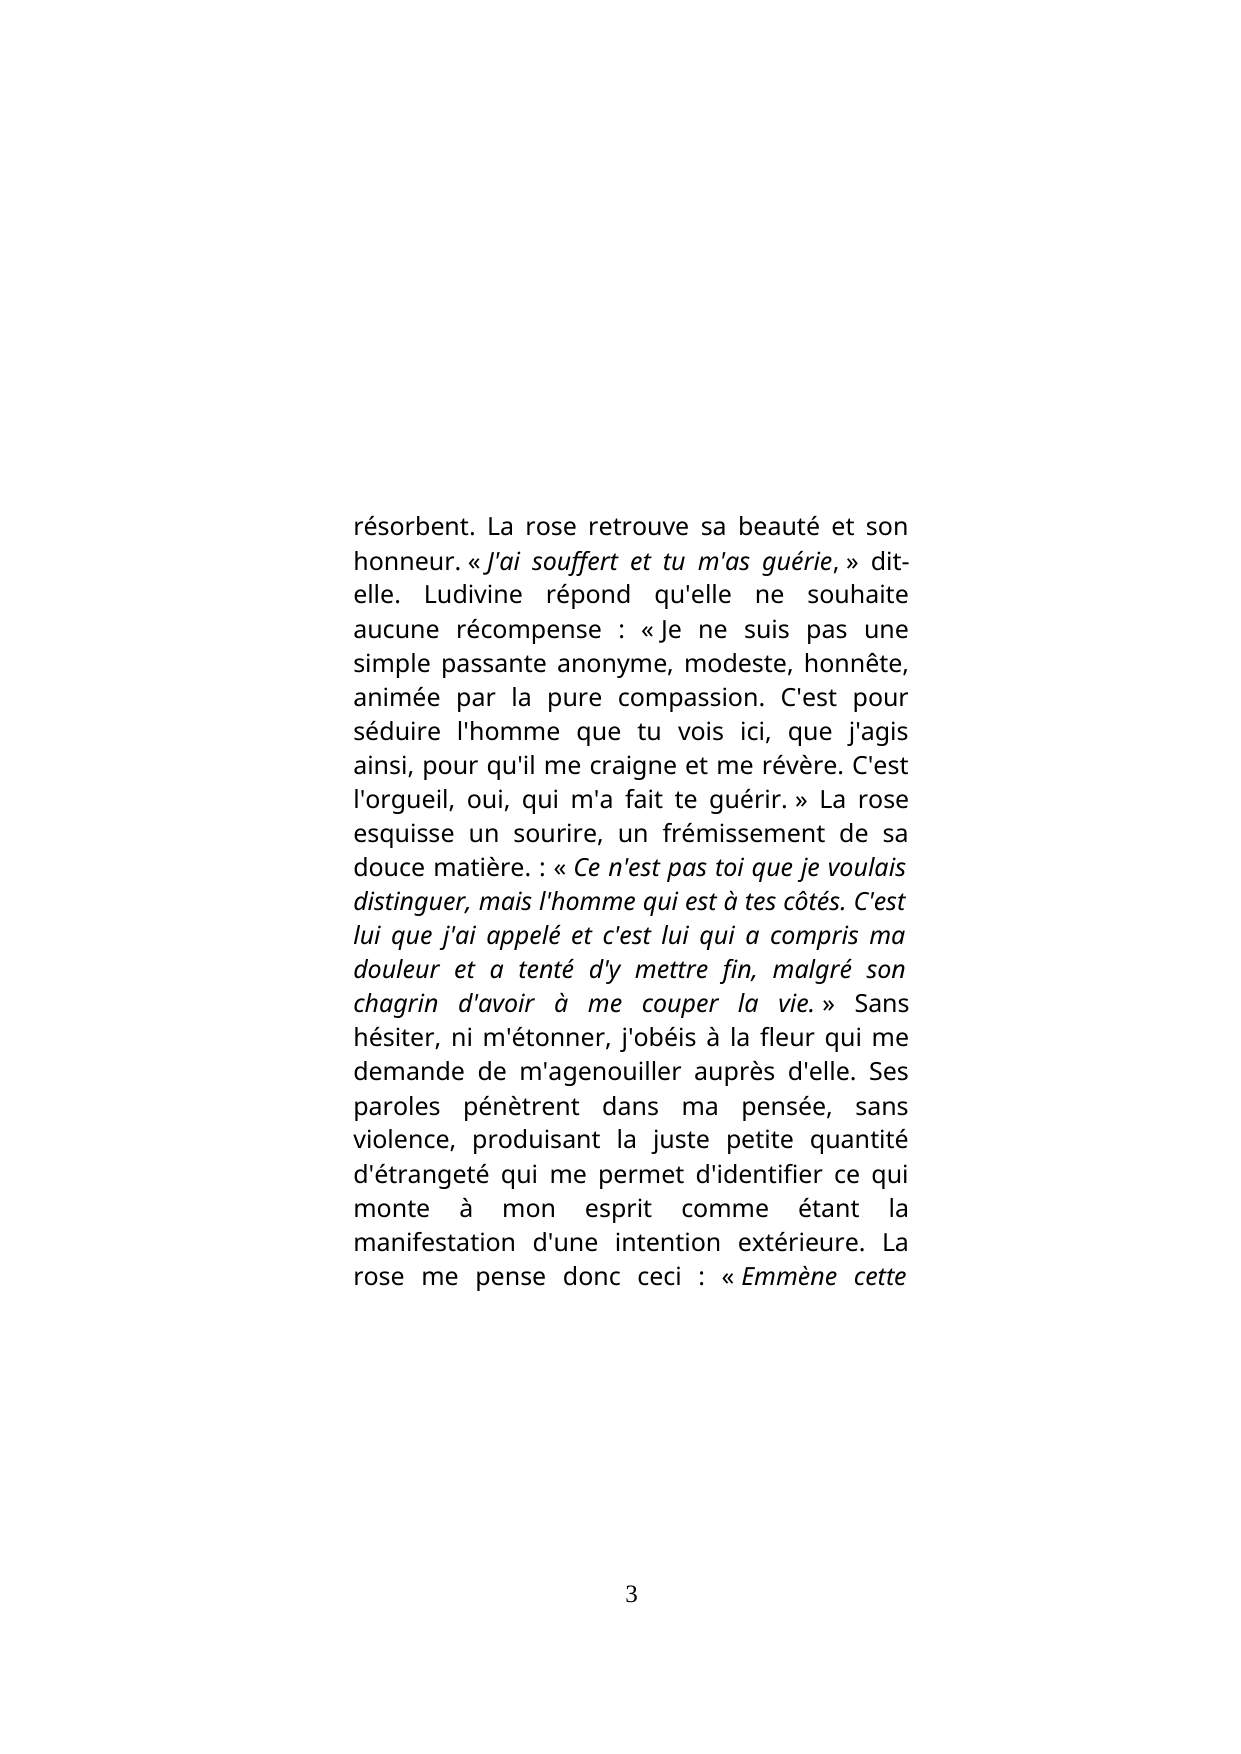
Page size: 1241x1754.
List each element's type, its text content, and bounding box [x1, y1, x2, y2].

text résorbent. La rose retrouve sa beauté et son honneur. « J'ai souffert et tu m'as guérie, » dit-elle. Ludivine répond qu'elle ne souhaite aucune récompense : « Je ne suis pas une simple passante anonyme, modeste, honnête, animée par la pure compassion. C'est pour séduire l'homme que tu vois ici, que j'agis ainsi, pour qu'il me craigne et me révère. C'est l'orgueil, oui, qui m'a fait te guérir. » La rose esquisse un sourire, un frémissement de sa douce matière. : « Ce n'est pas toi que je voulais distinguer, mais l'homme qui est à tes côtés. C'est lui que j'ai appelé et c'est lui qui a compris ma douleur et a tenté d'y mettre fin, malgré son chagrin d'avoir à me couper la vie. » Sans hésiter, ni m'étonner, j'obéis à la fleur qui me demande de m'agenouiller auprès d'elle. Ses paroles pénètrent dans ma pensée, sans violence, produisant la juste petite quantité d'étrangeté qui me permet d'identifier ce qui monte à mon esprit comme étant la manifestation d'une intention extérieure. La rose me pense donc ceci : « Emmène cette [353, 509, 909, 1292]
